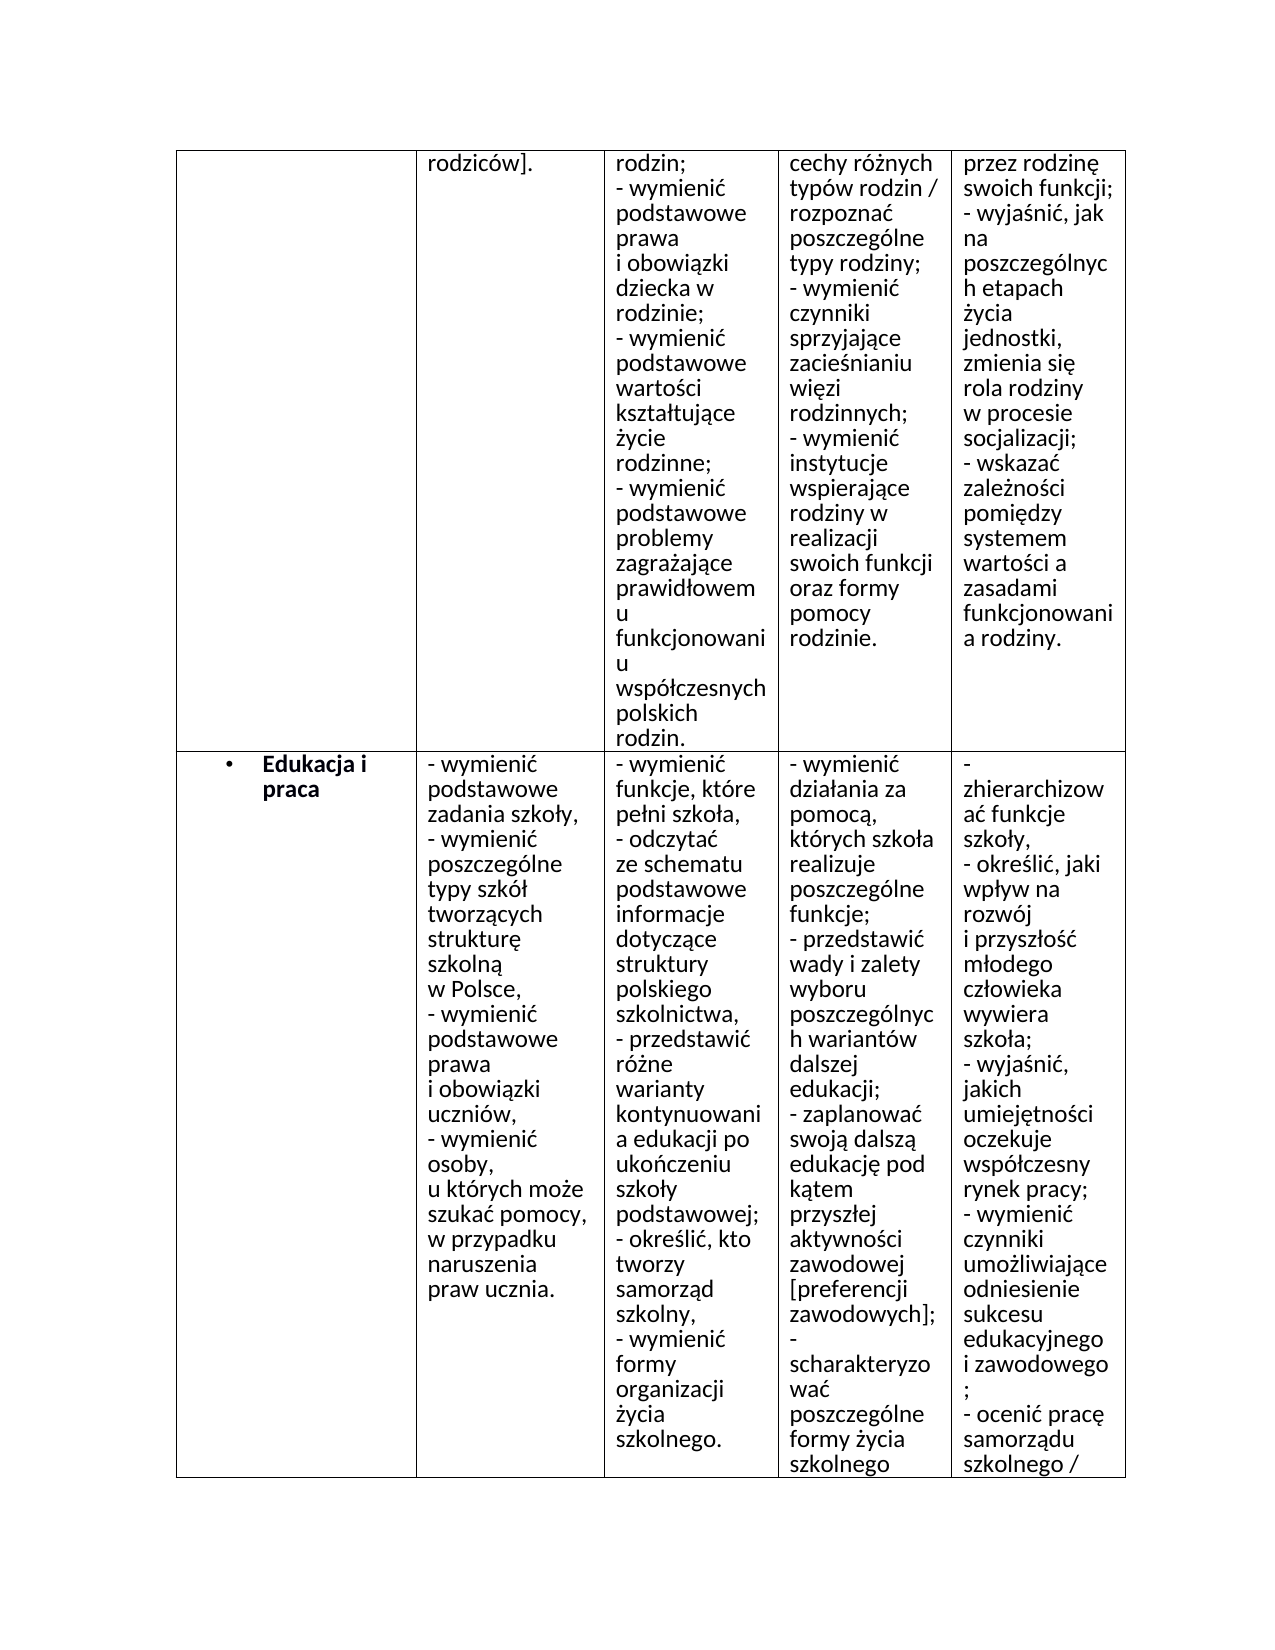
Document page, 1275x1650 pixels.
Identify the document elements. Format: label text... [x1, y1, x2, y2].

table_cell Edukacja i praca [177, 752, 416, 1477]
table_cell - wymienić funkcje, które pełni szkoła, - odczytać ze schematu podstawowe informacje dotyczące struktury polskiego szkolnictwa, - przedstawić różne warianty kontynuowania edukacji po ukończeniu szkoły podstawowej; - określić, kto tworzy samorząd szkolny, - wymienić formy organizacji życia szkolnego. [605, 752, 778, 1477]
table_cell [177, 151, 416, 751]
table_cell - wymienić działania za pomocą, których szkoła realizuje poszczególne funkcje; - przedstawić wady i zalety wyboru poszczególnych wariantów dalszej edukacji; - zaplanować swoją dalszą edukację pod kątem przyszłej aktywności zawodowej [preferencji zawodowych]; - scharakteryzować poszczególne formy życia szkolnego [779, 752, 951, 1477]
table_cell przez rodzinę swoich funkcji; - wyjaśnić, jak na poszczególnych etapach życia jednostki, zmienia się rola rodziny w procesie socjalizacji; - wskazać zależności pomiędzy systemem wartości a zasadami funkcjonowania rodziny. [952, 151, 1125, 751]
table_cell - wymienić podstawowe zadania szkoły, - wymienić poszczególne typy szkół tworzących strukturę szkolną w Polsce, - wymienić podstawowe prawa i obowiązki uczniów, - wymienić osoby, u których może szukać pomocy, w przypadku naruszenia praw ucznia. [417, 752, 604, 1477]
table_cell rodzin; - wymienić podstawowe prawa i obowiązki dziecka w rodzinie; - wymienić podstawowe wartości kształtujące życie rodzinne; - wymienić podstawowe problemy zagrażające prawidłowemu funkcjonowaniu współczesnych polskich rodzin. [605, 151, 778, 751]
table_cell cechy różnych typów rodzin / rozpoznać poszczególne typy rodziny; - wymienić czynniki sprzyjające zacieśnianiu więzi rodzinnych; - wymienić instytucje wspierające rodziny w realizacji swoich funkcji oraz formy pomocy rodzinie. [779, 151, 951, 751]
table_cell rodziców]. [417, 151, 604, 751]
table_cell - zhierarchizować funkcje szkoły, - określić, jaki wpływ na rozwój i przyszłość młodego człowieka wywiera szkoła; - wyjaśnić, jakich umiejętności oczekuje współczesny rynek pracy; - wymienić czynniki umożliwiające odniesienie sukcesu edukacyjnego i zawodowego; - ocenić pracę samorządu szkolnego / [952, 752, 1125, 1477]
